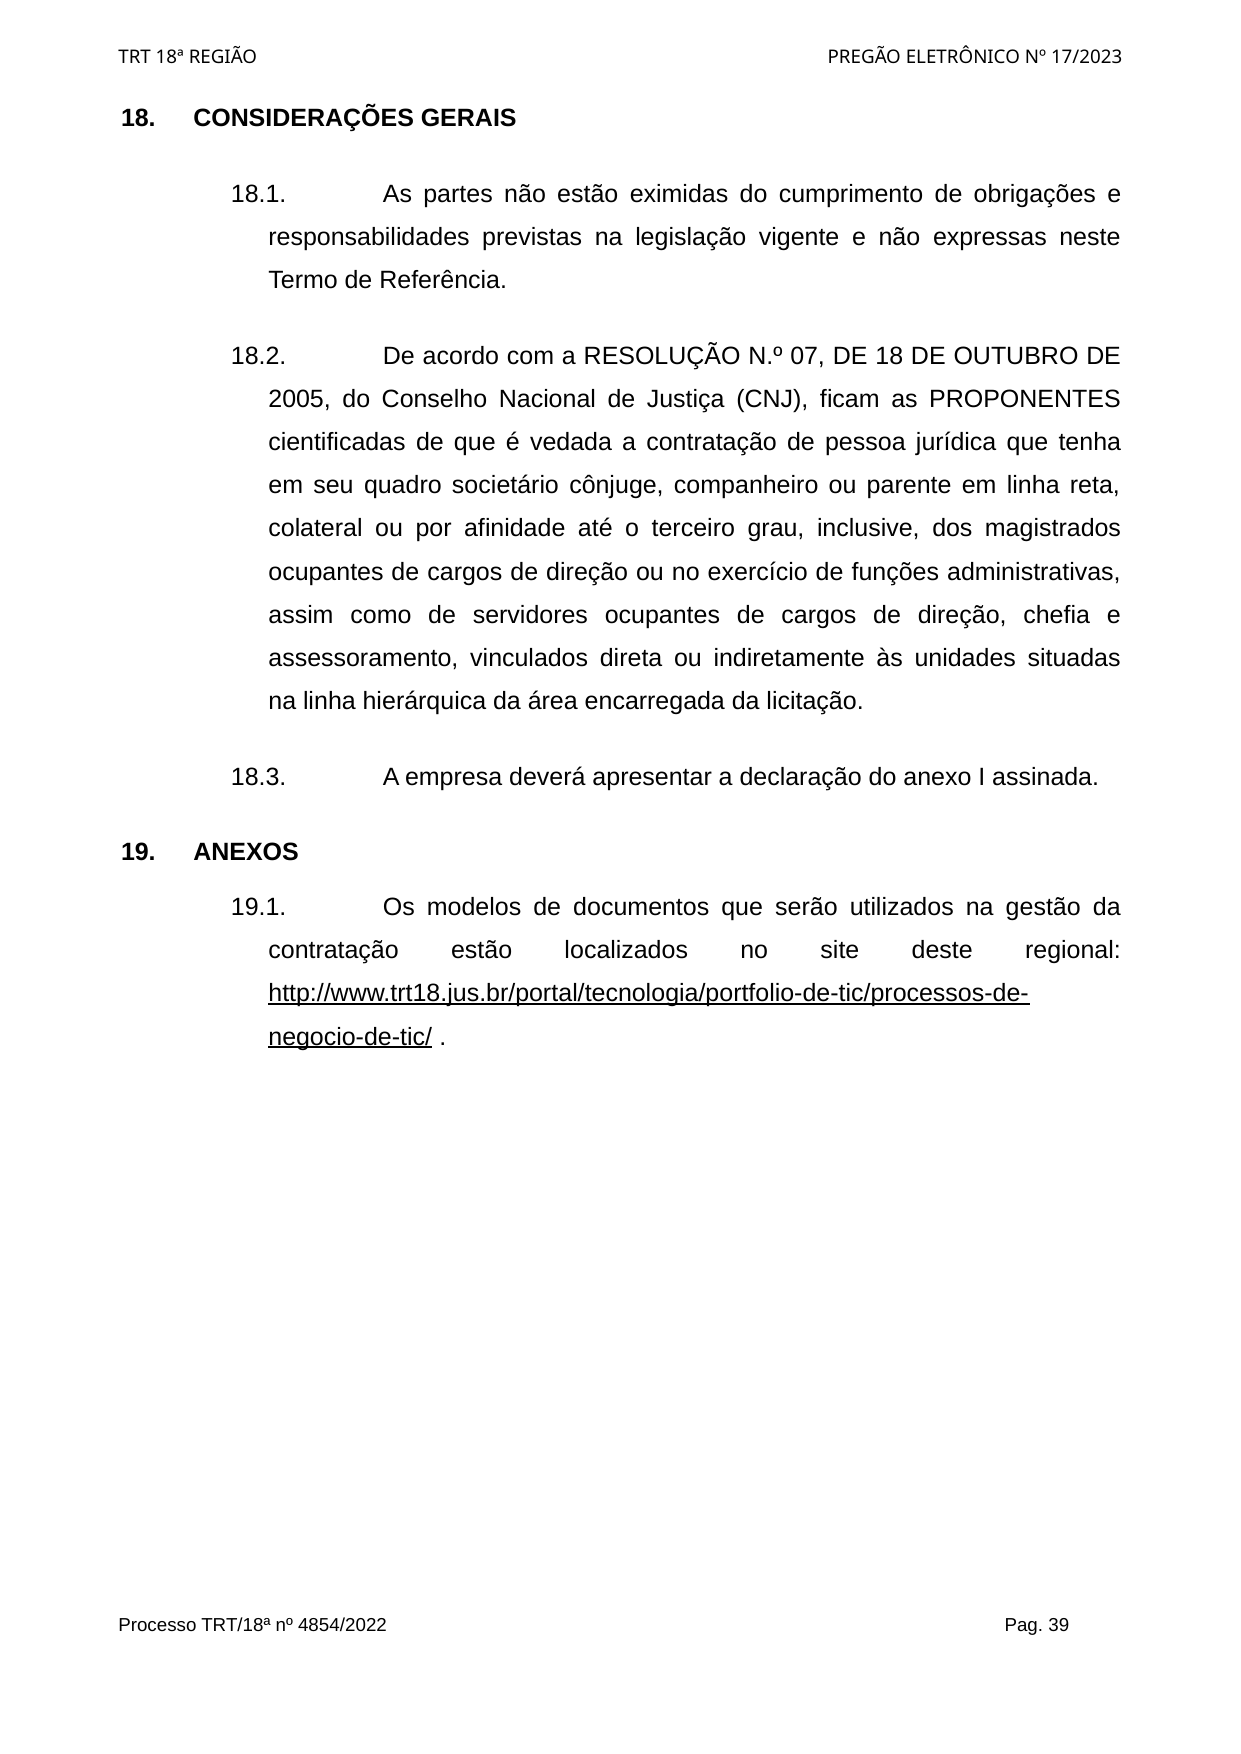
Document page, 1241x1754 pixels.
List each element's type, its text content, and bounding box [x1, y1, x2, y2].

list Os modelos de documentos que serão utilizados na gestão da contratação estão localizados no site deste regional: http://www.trt18.jus.br/portal/tecnologia/portfolio-de-tic/processos-de-negocio-de-tic/ . [231, 892, 1122, 1050]
list ANEXOS [156, 837, 1122, 866]
list As partes não estão eximidas do cumprimento de obrigações e responsabilidades previstas na legislação vigente e não expressas neste Termo de Referência. [231, 179, 1122, 294]
list CONSIDERAÇÕES GERAIS [156, 103, 1122, 132]
list De acordo com a RESOLUÇÃO N.º 07, DE 18 DE OUTUBRO DE 2005, do Conselho Nacional de Justiça (CNJ), ficam as PROPONENTES cientificadas de que é vedada a contratação de pessoa jurídica que tenha em seu quadro societário cônjuge, companheiro ou parente em linha reta, colateral ou por afinidade até o terceiro grau, inclusive, dos magistrados ocupantes de cargos de direção ou no exercício de funções administrativas, assim como de servidores ocupantes de cargos de direção, chefia e assessoramento, vinculados direta ou indiretamente às unidades situadas na linha hierárquica da área encarregada da licitação. [231, 341, 1122, 714]
list A empresa deverá apresentar a declaração do anexo I assinada. [231, 762, 1122, 790]
